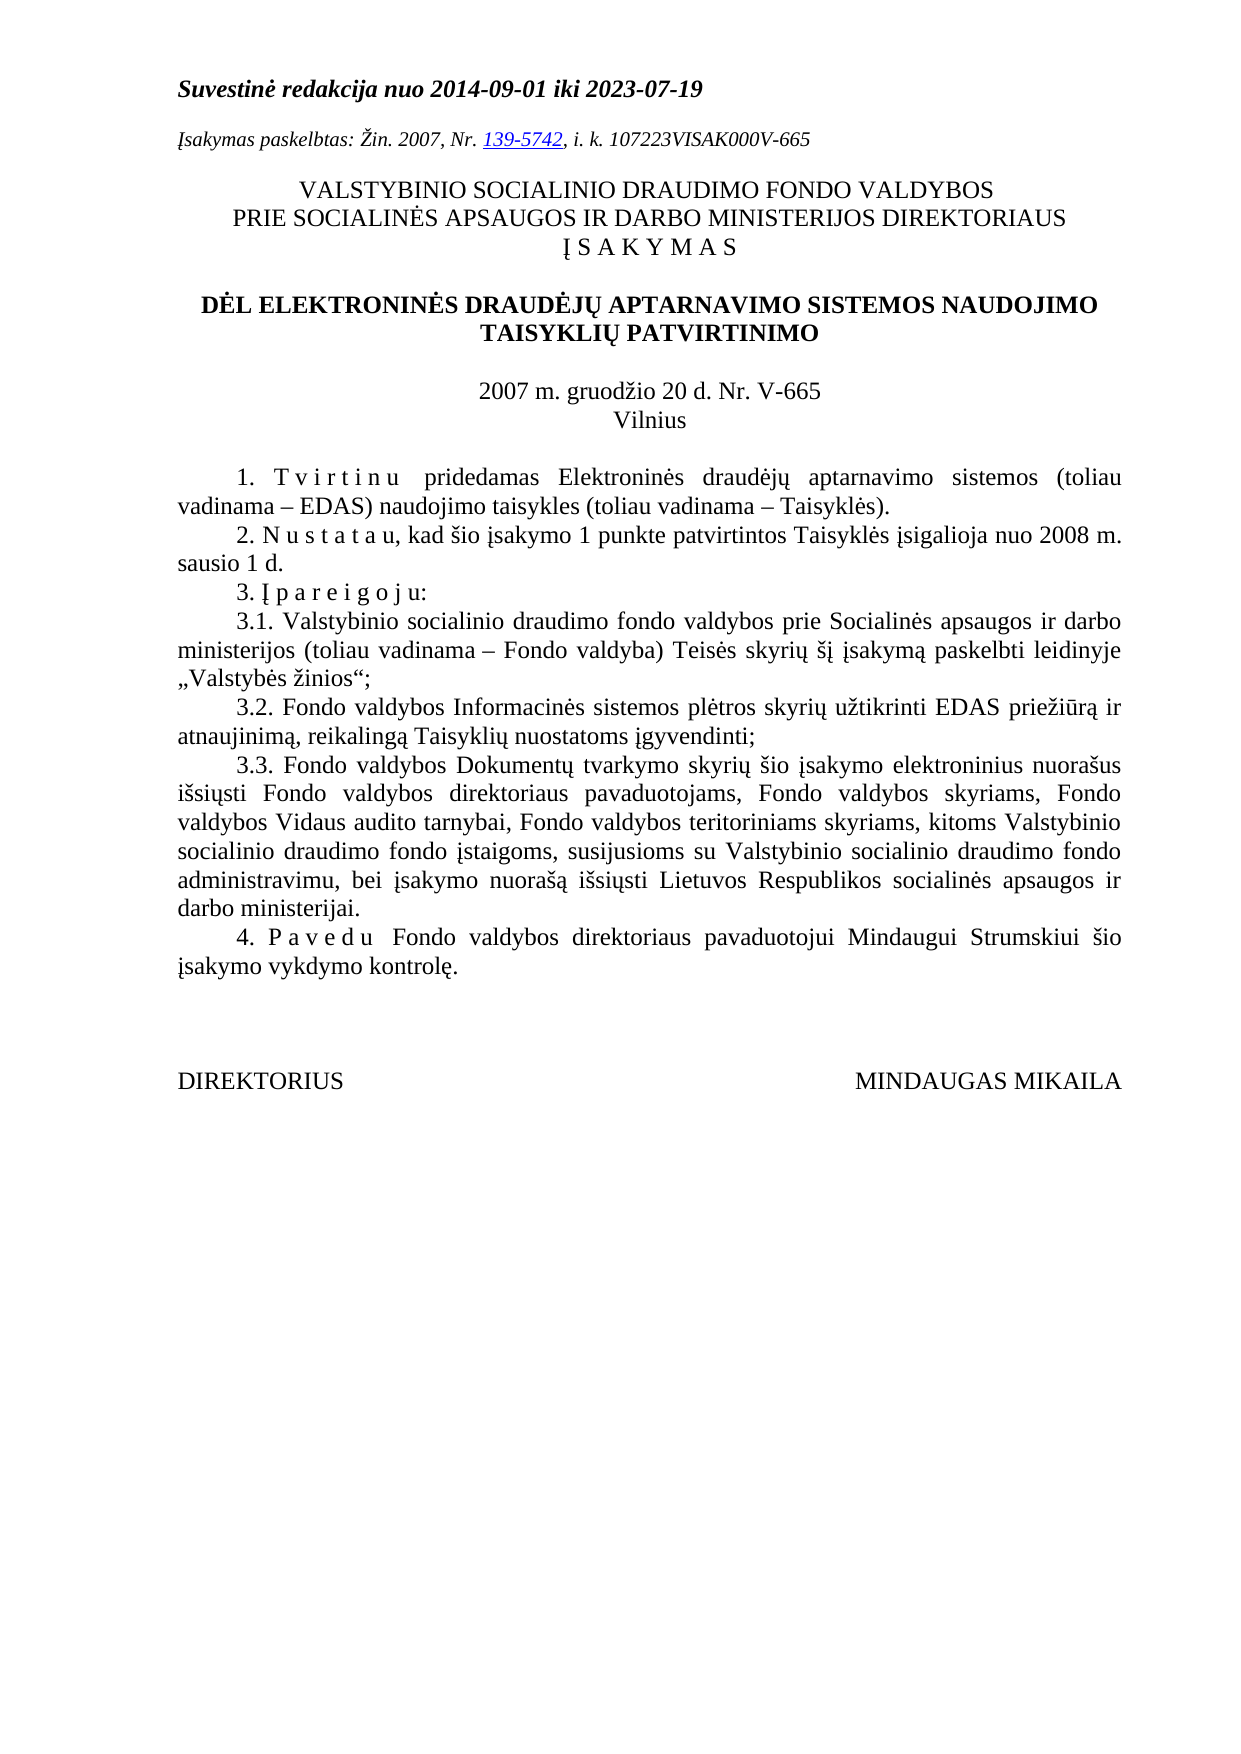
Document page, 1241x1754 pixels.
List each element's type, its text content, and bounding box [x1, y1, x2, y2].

text Valstybinio socialinio draudimo fondo valdybos [177, 175, 1122, 203]
text 4. Pavedu Fondo valdybos direktoriaus pavaduotojui Mindaugui Strumskiui šio įsakymo vykdymo kontrolę. [177, 922, 1122, 980]
text 3. Įpareigoju: [177, 577, 1122, 606]
text Direktorius Mindaugas Mikaila [177, 1066, 1122, 1095]
text 1. Tvirtinu pridedamas Elektroninės draudėjų aptarnavimo sistemos (toliau vadinama – EDAS) naudojimo taisykles (toliau vadinama – Taisyklės). [177, 462, 1122, 520]
text Įsakymas paskelbtas: Žin. 2007, Nr. 139-5742, i. k. 107223VISAK000V-665 [177, 127, 1122, 151]
text 3.2. Fondo valdybos Informacinės sistemos plėtros skyrių užtikrinti EDAS priežiūrą ir atnaujinimą, reikalingą Taisyklių nuostatoms įgyvendinti; [177, 692, 1122, 750]
text 2. Nustatau, kad šio įsakymo 1 punkte patvirtintos Taisyklės įsigalioja nuo 2008 m. sausio 1 d. [177, 520, 1122, 577]
text 3.3. Fondo valdybos Dokumentų tvarkymo skyrių šio įsakymo elektroninius nuorašus išsiųsti Fondo valdybos direktoriaus pavaduotojams, Fondo valdybos skyriams, Fondo valdybos Vidaus audito tarnybai, Fondo valdybos teritoriniams skyriams, kitoms Valstybinio socialinio draudimo fondo įstaigoms, susijusioms su Valstybinio socialinio draudimo fondo administravimu, bei įsakymo nuorašą išsiųsti Lietuvos Respublikos socialinės apsaugos ir darbo ministerijai. [177, 750, 1122, 922]
text 3.1. Valstybinio socialinio draudimo fondo valdybos prie Socialinės apsaugos ir darbo ministerijos (toliau vadinama – Fondo valdyba) Teisės skyrių šį įsakymą paskelbti leidinyje „Valstybės žinios“; [177, 606, 1122, 692]
text 2007 m. gruodžio 20 d. Nr. V-665 [177, 376, 1122, 405]
text Suvestinė redakcija nuo 2014-09-01 iki 2023-07-19 [177, 74, 1122, 103]
text prie Socialinės apsaugos ir darbo ministerijos DirektoriAus [177, 203, 1122, 232]
text Dėl Elektroninės draudėjų aptarnavimo sistemos naudojimo taisyklių PATVIRTINIMO [177, 290, 1122, 347]
text Vilnius [177, 405, 1122, 433]
text ĮSAKYMAS [177, 232, 1122, 261]
